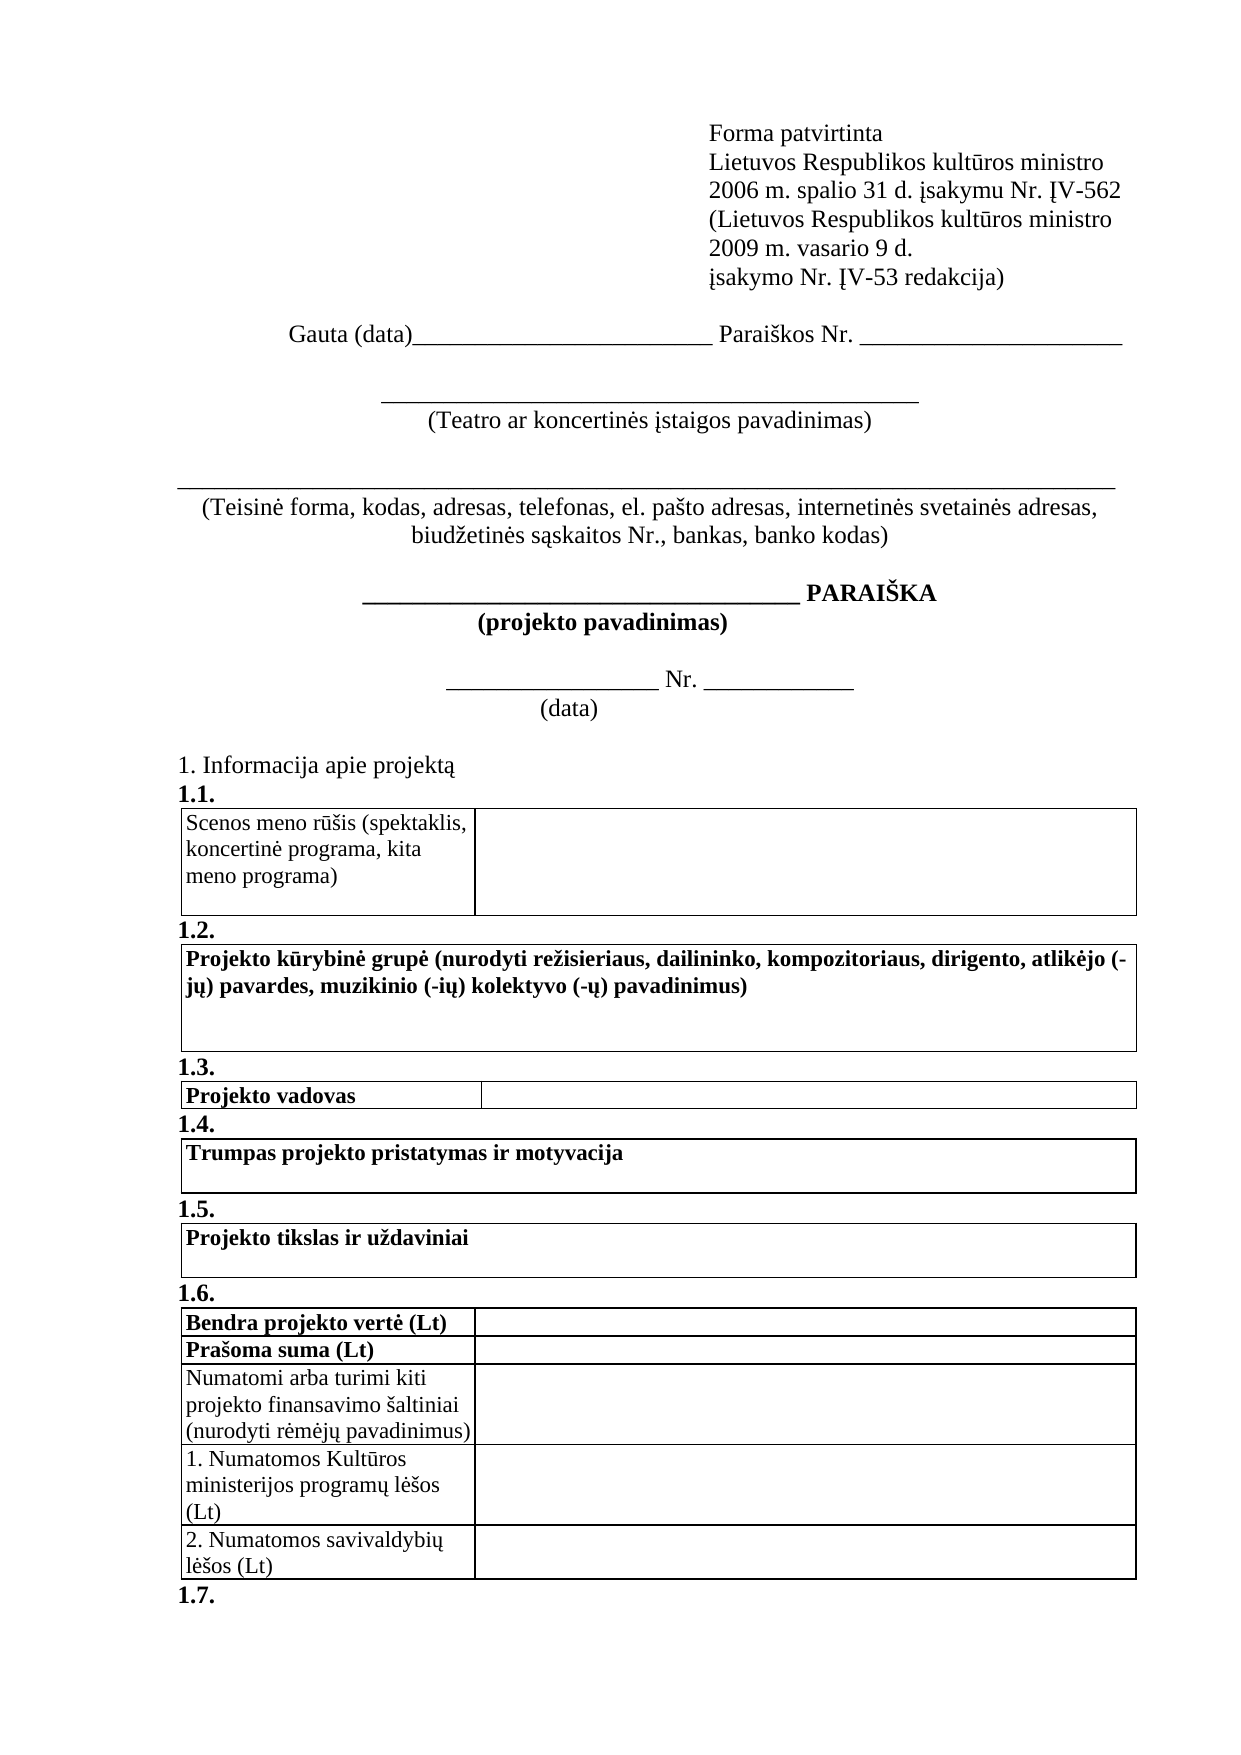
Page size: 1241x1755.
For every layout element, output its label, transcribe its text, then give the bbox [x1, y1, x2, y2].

text 1.5. [177, 1194, 1122, 1222]
table_cell [476, 1526, 1135, 1578]
table_cell [476, 1365, 1135, 1443]
table_cell [476, 1337, 1135, 1363]
table_cell 1. Numatomos Kultūros ministerijos programų lėšos (Lt) [182, 1445, 474, 1524]
table_cell [476, 1445, 1135, 1524]
text įsakymo Nr. ĮV-53 redakcija) [177, 262, 1122, 291]
text (Lietuvos Respublikos kultūros ministro [177, 204, 1122, 233]
table_header [476, 809, 1136, 914]
table_header Bendra projekto vertė (Lt) [182, 1309, 474, 1335]
text Forma patvirtinta [709, 118, 1122, 147]
table_header Projekto vadovas [182, 1082, 481, 1108]
table_header Scenos meno rūšis (spektaklis, koncertinė programa, kita meno programa) [182, 809, 474, 914]
table_header Projekto tikslas ir uždaviniai [182, 1224, 1135, 1277]
text (Teisinė forma, kodas, adresas, telefonas, el. pašto adresas, internetinės svetainės adresas, biudžetinės sąskaitos Nr., bankas, banko kodas) [177, 492, 1122, 549]
text Gauta (data)________________________ Paraiškos Nr. _____________________ [177, 319, 1122, 348]
text Lietuvos Respublikos kultūros ministro [177, 147, 1122, 176]
text _________________ Nr. ____________ [177, 664, 1122, 693]
text ___________________________________ PARAIŠKA [177, 578, 1122, 607]
table_header [482, 1082, 1136, 1108]
text _ [177, 463, 1122, 492]
text (data) [540, 693, 1122, 722]
text (projekto pavadinimas) [477, 607, 1122, 636]
text 1.1. [177, 779, 1122, 808]
table_cell Prašoma suma (Lt) [182, 1337, 474, 1363]
text 1.7. [177, 1580, 1122, 1609]
text 1. Informacija apie projektą [177, 751, 1122, 779]
text 2006 m. spalio 31 d. įsakymu Nr. ĮV-562 [177, 176, 1122, 204]
text 1.4. [177, 1109, 1122, 1138]
table_header Projekto kūrybinė grupė (nurodyti režisieriaus, dailininko, kompozitoriaus, dirigento, atlikėjo (-jų) pavardes, muzikinio (-ių) kolektyvo (-ų) pavadinimus) [182, 945, 1136, 1051]
text 2009 m. vasario 9 d. [177, 233, 1122, 262]
text ___________________________________________ [177, 377, 1122, 406]
text 1.2. [177, 916, 1122, 944]
text (Teatro ar koncertinės įstaigos pavadinimas) [177, 406, 1122, 434]
table_header Trumpas projekto pristatymas ir motyvacija [182, 1140, 1135, 1192]
table_cell 2. Numatomos savivaldybių lėšos (Lt) [182, 1526, 474, 1578]
text 1.6. [177, 1278, 1122, 1307]
text 1.3. [177, 1052, 1122, 1081]
table_header [476, 1309, 1135, 1335]
table_cell Numatomi arba turimi kiti projekto finansavimo šaltiniai (nurodyti rėmėjų pavadinimus) [182, 1365, 474, 1443]
